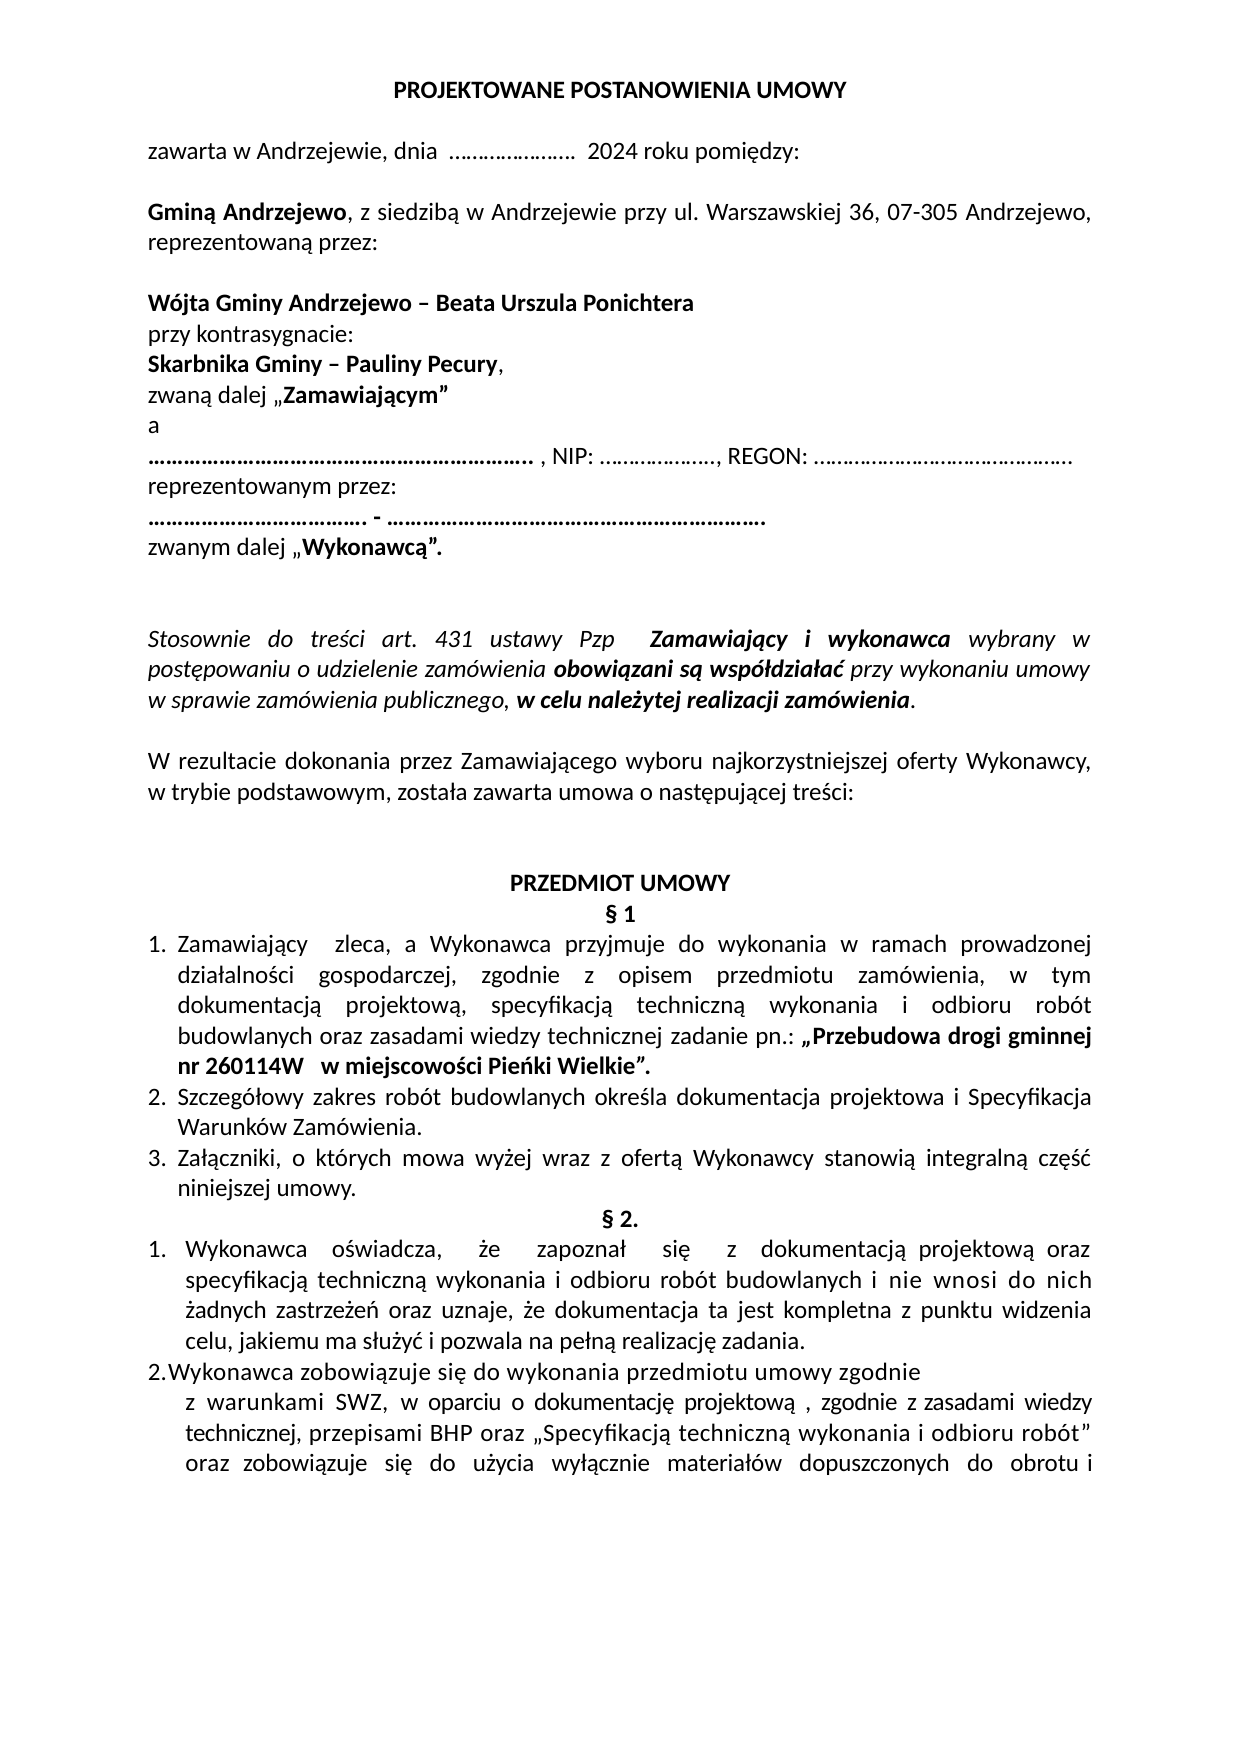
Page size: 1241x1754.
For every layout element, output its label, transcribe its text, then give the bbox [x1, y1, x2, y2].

subtitle Wykonawca oświadcza, że zapoznał się z dokumentacją projektową oraz specyfikacją techniczną wykonania i odbioru robót budowlanych i nie wnosi do nich żadnych zastrzeżeń oraz uznaje, że dokumentacja ta jest kompletna z punktu widzenia celu, jakiemu ma służyć i pozwala na pełną realizację zadania. [148, 1233, 1092, 1356]
text reprezentowanym przez: [148, 471, 1092, 501]
text Skarbnika Gminy – Pauliny Pecury, [148, 348, 1092, 379]
text § 2. [148, 1203, 1092, 1233]
text PROJEKTOWANE POSTANOWIENIA UMOWY [148, 74, 1092, 104]
list Wykonawca zobowiązuje się do wykonania przedmiotu umowy zgodnie z warunkami SWZ, w oparciu o dokumentację projektową , zgodnie z zasadami wiedzy technicznej, przepisami BHP oraz „Specyfikacją techniczną wykonania i odbioru robót” oraz zobowiązuje się do użycia wyłącznie materiałów dopuszczonych do obrotu i [148, 1356, 1092, 1478]
list Zamawiający zleca, a Wykonawca przyjmuje do wykonania w ramach prowadzonej działalności gospodarczej, zgodnie z opisem przedmiotu zamówienia, w tym dokumentacją projektową, specyfikacją techniczną wykonania i odbioru robót budowlanych oraz zasadami wiedzy technicznej zadanie pn.: „Przebudowa drogi gminnej nr 260114W w miejscowości Pieńki Wielkie”. [148, 928, 1092, 1081]
text ……………………………………………………….. , NIP: ……………….., REGON: ……………………………………… [148, 440, 1092, 471]
text zawarta w Andrzejewie, dnia …………………. 2024 roku pomiędzy: [148, 135, 1092, 165]
text Gminą Andrzejewo, z siedzibą w Andrzejewie przy ul. Warszawskiej 36, 07-305 Andrzejewo, reprezentowaną przez: [148, 196, 1092, 257]
text zwaną dalej „Zamawiającym” [148, 379, 1092, 409]
text § 1 [148, 898, 1092, 928]
text ………………………………. - ………………………………………………………. [148, 501, 1092, 532]
text przy kontrasygnacie: [148, 318, 1092, 348]
text zwanym dalej „Wykonawcą”. [148, 532, 1092, 562]
text Stosownie do treści art. 431 ustawy Pzp Zamawiający i wykonawca wybrany w postępowaniu o udzielenie zamówienia obowiązani są współdziałać przy wykonaniu umowy w sprawie zamówienia publicznego, w celu należytej realizacji zamówienia. [148, 623, 1093, 715]
text PRZEDMIOT UMOWY [148, 867, 1092, 898]
list Załączniki, o których mowa wyżej wraz z ofertą Wykonawcy stanowią integralną część niniejszej umowy. [148, 1142, 1092, 1203]
text a [148, 409, 1092, 440]
text W rezultacie dokonania przez Zamawiającego wyboru najkorzystniejszej oferty Wykonawcy, w trybie podstawowym, została zawarta umowa o następującej treści: [148, 745, 1093, 806]
text Wójta Gminy Andrzejewo – Beata Urszula Ponichtera [148, 287, 1092, 318]
list Szczegółowy zakres robót budowlanych określa dokumentacja projektowa i Specyfikacja Warunków Zamówienia. [148, 1081, 1092, 1142]
